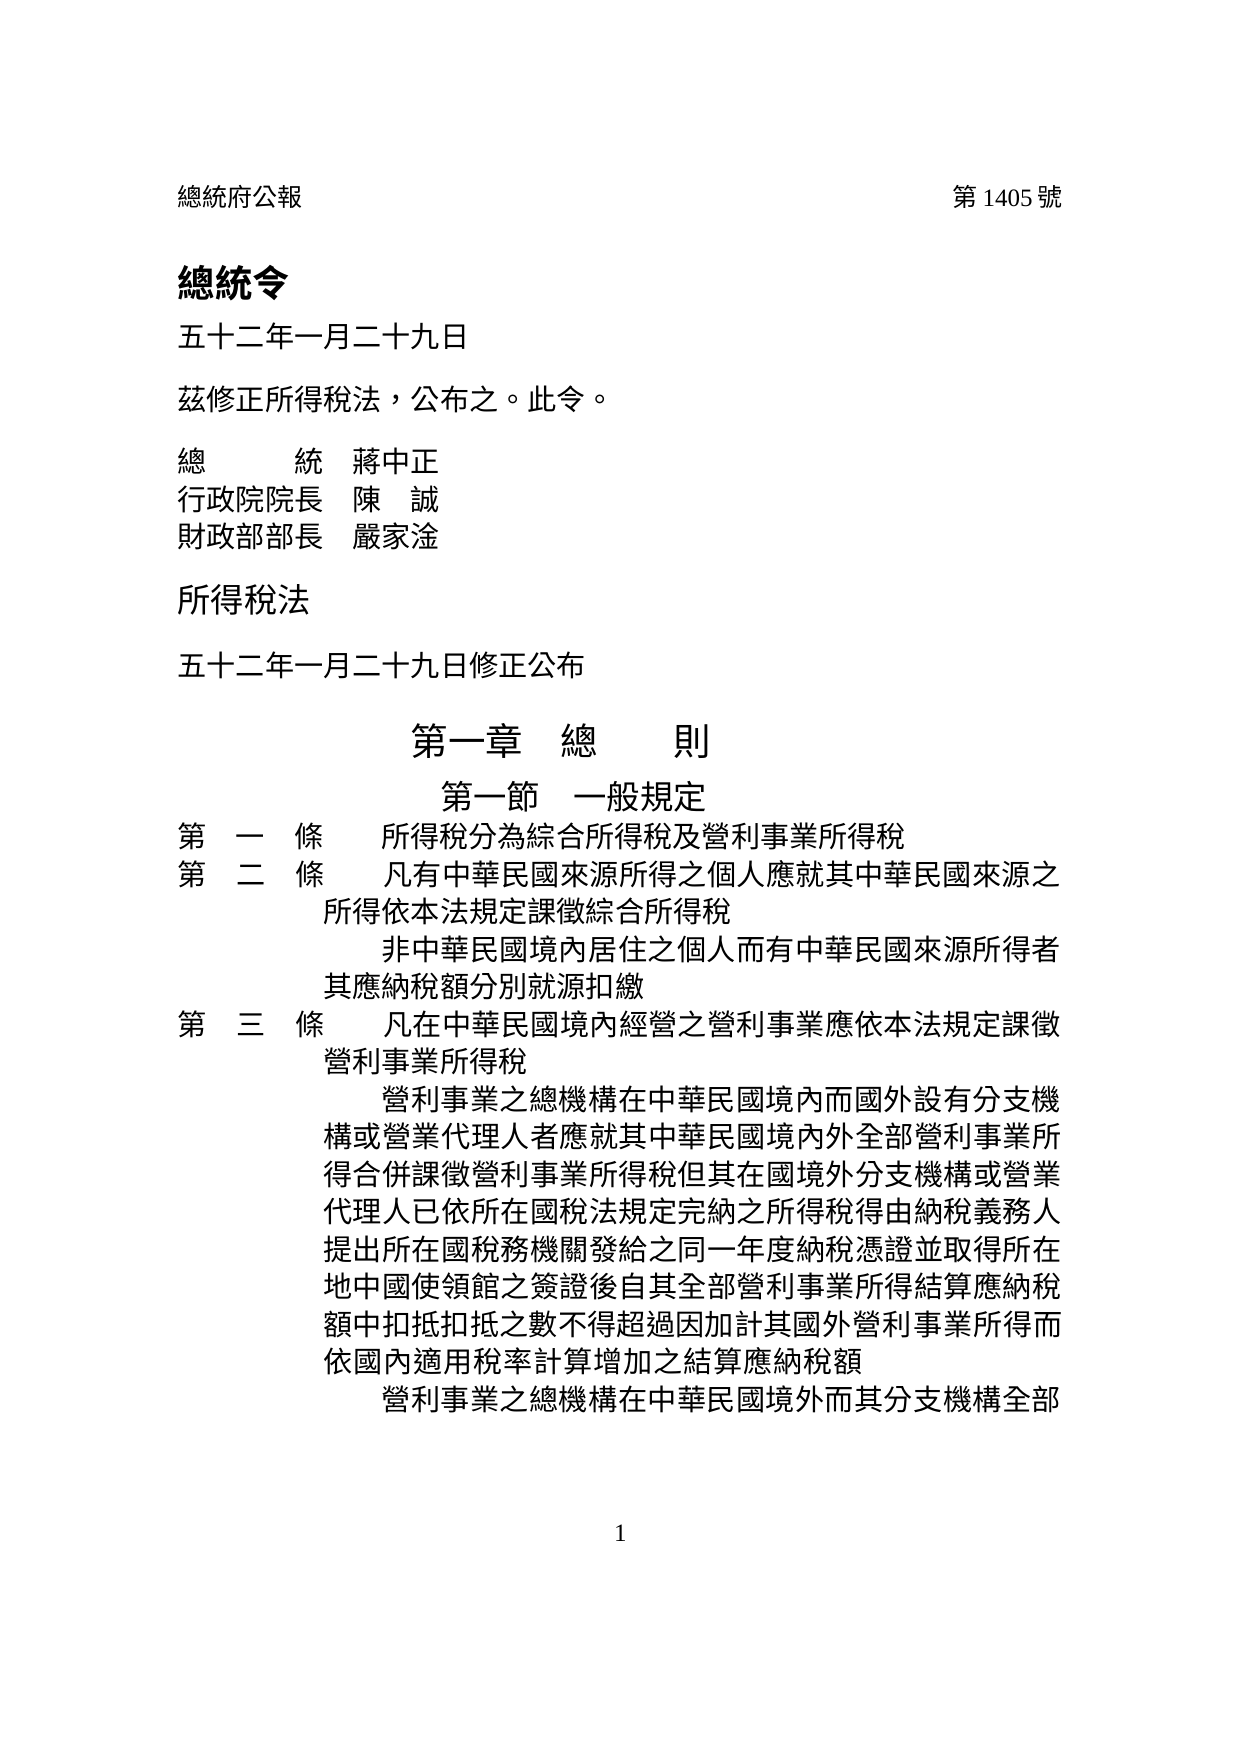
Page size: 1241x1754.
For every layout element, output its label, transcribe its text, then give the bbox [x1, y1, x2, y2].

text 行政院院長 陳 誠 [177, 480, 1063, 518]
text 非中華民國境內居住之個人而有中華民國來源所得者其應納稅額分別就源扣繳 [323, 930, 1063, 1005]
text 總統令 [177, 266, 1063, 305]
text 第 二 條 凡有中華民國來源所得之個人應就其中華民國來源之所得依本法規定課徵綜合所得稅 [177, 855, 1063, 930]
text 茲修正所得稅法，公布之。此令。 [177, 380, 1063, 418]
text 五十二年一月二十九日修正公布 [177, 645, 1063, 684]
text 第 三 條 凡在中華民國境內經營之營利事業應依本法規定課徵營利事業所得稅 [177, 1005, 1063, 1080]
text 財政部部長 嚴家淦 [177, 518, 1063, 555]
text 所得稅法 [177, 580, 1063, 620]
text 營利事業之總機構在中華民國境內而國外設有分支機構或營業代理人者應就其中華民國境內外全部營利事業所得合併課徵營利事業所得稅但其在國境外分支機構或營業代理人已依所在國稅法規定完納之所得稅得由納稅義務人提出所在國稅務機關發給之同一年度納稅憑證並取得所在地中國使領館之簽證後自其全部營利事業所得結算應納稅額中扣抵扣抵之數不得超過因加計其國外營利事業所得而依國內適用稅率計算增加之結算應納稅額 [323, 1080, 1063, 1380]
text 第一章 總 則 [411, 722, 1063, 764]
text 營利事業之總機構在中華民國境外而其分支機構全部 [323, 1380, 1063, 1418]
text 第 一 條 所得稅分為綜合所得稅及營利事業所得稅 [177, 818, 1063, 855]
text 五十二年一月二十九日 [177, 318, 1063, 355]
text 第一節 一般規定 [440, 776, 1063, 818]
text 總 統 蔣中正 [177, 443, 1063, 480]
